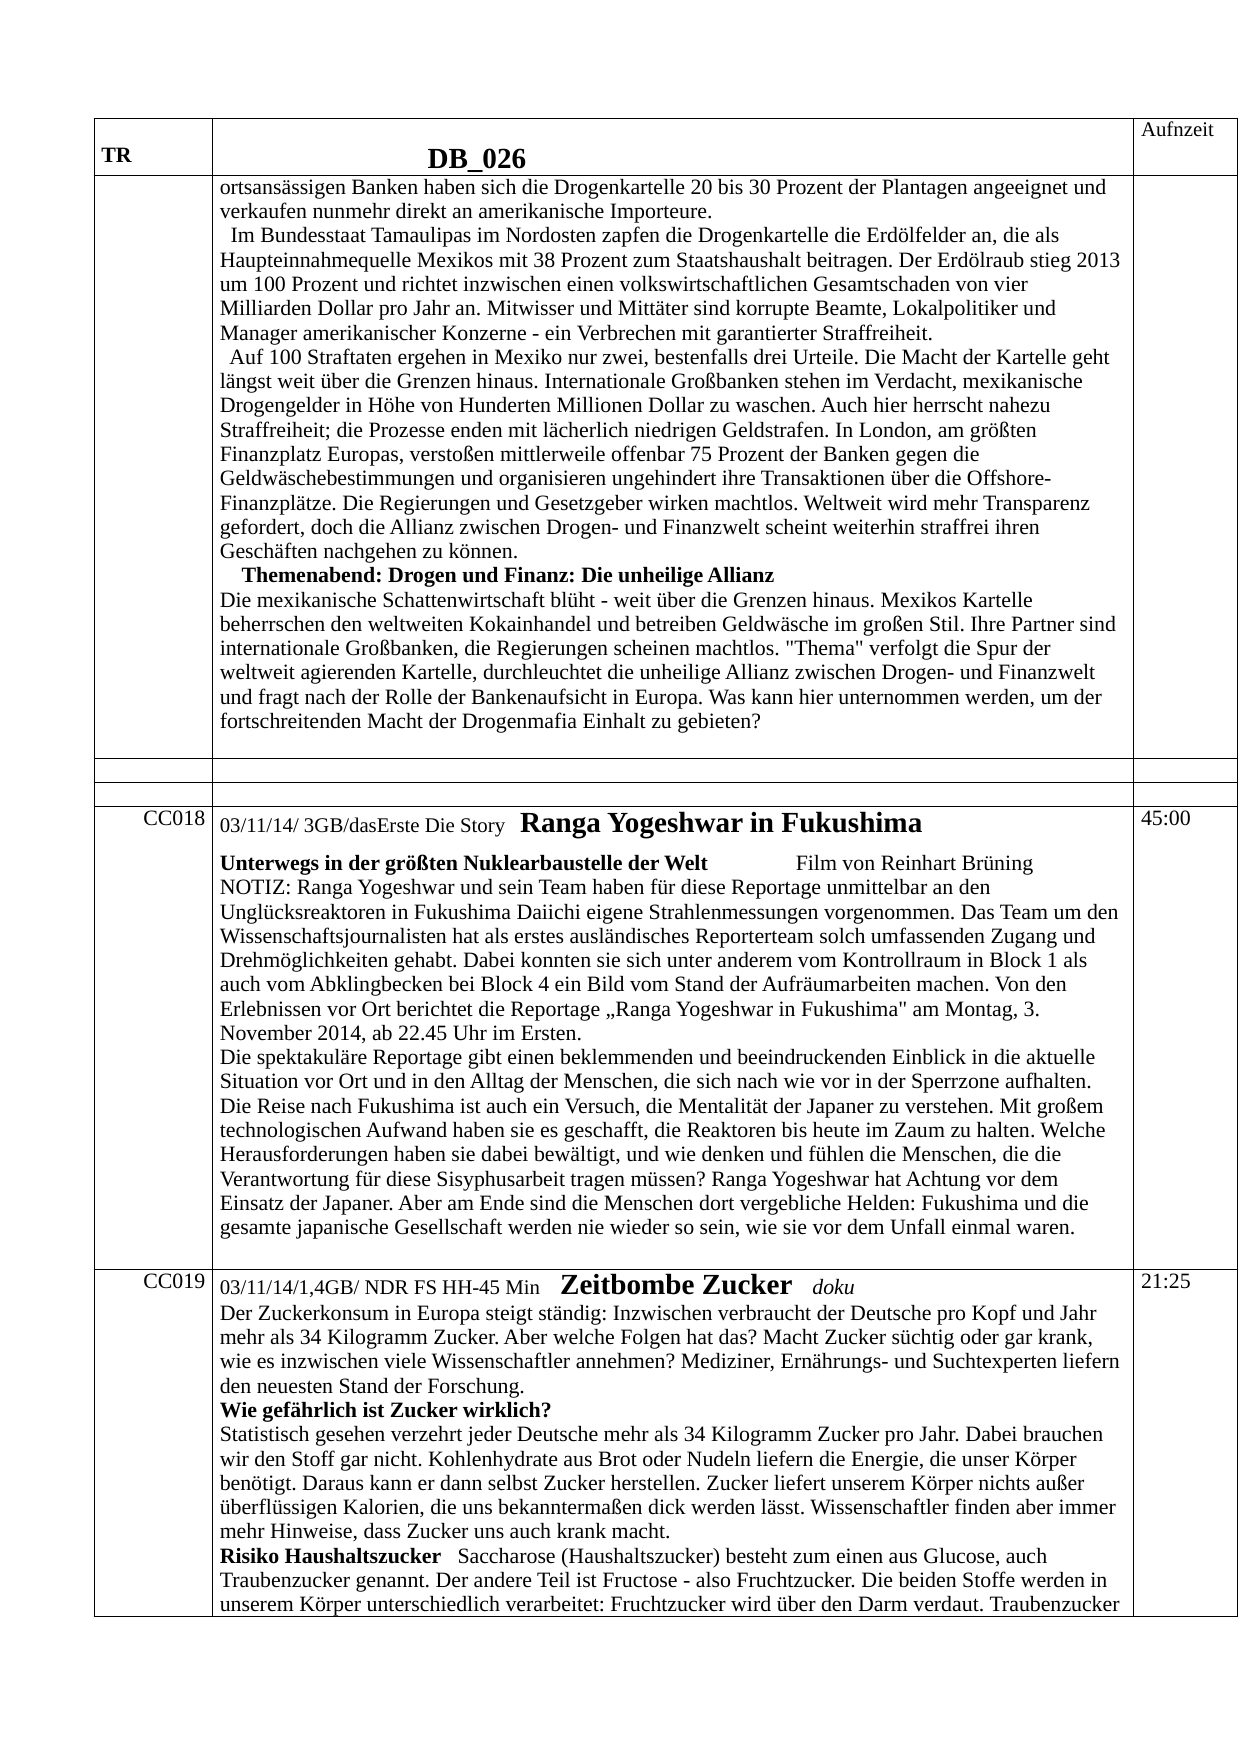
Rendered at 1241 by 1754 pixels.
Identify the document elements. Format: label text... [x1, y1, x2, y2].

table_header TR [95, 119, 212, 175]
table_cell [95, 176, 212, 757]
table_cell [1134, 783, 1237, 806]
table_cell ortsansässigen Banken haben sich die Drogenkartelle 20 bis 30 Prozent der Plantagen angeeignet und verkaufen nunmehr direkt an amerikanische Importeure. Im Bundesstaat Tamaulipas im Nordosten zapfen die Drogenkartelle die Erdölfelder an, die als Haupteinnahmequelle Mexikos mit 38 Prozent zum Staatshaushalt beitragen. Der Erdölraub stieg 2013 um 100 Prozent und richtet inzwischen einen volkswirtschaftlichen Gesamtschaden von vier Milliarden Dollar pro Jahr an. Mitwisser und Mittäter sind korrupte Beamte, Lokalpolitiker und Manager amerikanischer Konzerne - ein Verbrechen mit garantierter Straffreiheit. Auf 100 Straftaten ergehen in Mexiko nur zwei, bestenfalls drei Urteile. Die Macht der Kartelle geht längst weit über die Grenzen hinaus. Internationale Großbanken stehen im Verdacht, mexikanische Drogengelder in Höhe von Hunderten Millionen Dollar zu waschen. Auch hier herrscht nahezu Straffreiheit; die Prozesse enden mit lächerlich niedrigen Geldstrafen. In London, am größten Finanzplatz Europas, verstoßen mittlerweile offenbar 75 Prozent der Banken gegen die Geldwäschebestimmungen und organisieren ungehindert ihre Transaktionen über die Offshore-Finanzplätze. Die Regierungen und Gesetzgeber wirken machtlos. Weltweit wird mehr Transparenz gefordert, doch die Allianz zwischen Drogen- und Finanzwelt scheint weiterhin straffrei ihren Geschäften nachgehen zu können. Themenabend: Drogen und Finanz: Die unheilige Allianz Die mexikanische Schattenwirtschaft blüht - weit über die Grenzen hinaus. Mexikos Kartelle beherrschen den weltweiten Kokainhandel und betreiben Geldwäsche im großen Stil. Ihre Partner sind internationale Großbanken, die Regierungen scheinen machtlos. "Thema" verfolgt die Spur der weltweit agierenden Kartelle, durchleuchtet die unheilige Allianz zwischen Drogen- und Finanzwelt und fragt nach der Rolle der Bankenaufsicht in Europa. Was kann hier unternommen werden, um der fortschreitenden Macht der Drogenmafia Einhalt zu gebieten? [213, 176, 1133, 757]
table_cell [1134, 176, 1237, 757]
table_cell 21:25 [1134, 1270, 1237, 1616]
table_cell [1134, 759, 1237, 782]
table_cell [95, 759, 212, 782]
table_cell CC018 [95, 807, 212, 1268]
table_cell 03/11/14/ 3GB/dasErste Die Story Ranga Yogeshwar in Fukushima Unterwegs in der größten Nuklearbaustelle der Welt Film von Reinhart Brüning NOTIZ: Ranga Yogeshwar und sein Team haben für diese Reportage unmittelbar an den Unglücksreaktoren in Fukushima Daiichi eigene Strahlenmessungen vorgenommen. Das Team um den Wissenschaftsjournalisten hat als erstes ausländisches Reporterteam solch umfassenden Zugang und Drehmöglichkeiten gehabt. Dabei konnten sie sich unter anderem vom Kontrollraum in Block 1 als auch vom Abklingbecken bei Block 4 ein Bild vom Stand der Aufräumarbeiten machen. Von den Erlebnissen vor Ort berichtet die Reportage „Ranga Yogeshwar in Fukushima" am Montag, 3. November 2014, ab 22.45 Uhr im Ersten. Die spektakuläre Reportage gibt einen beklemmenden und beeindruckenden Einblick in die aktuelle Situation vor Ort und in den Alltag der Menschen, die sich nach wie vor in der Sperrzone aufhalten. Die Reise nach Fukushima ist auch ein Versuch, die Mentalität der Japaner zu verstehen. Mit großem technologischen Aufwand haben sie es geschafft, die Reaktoren bis heute im Zaum zu halten. Welche Herausforderungen haben sie dabei bewältigt, und wie denken und fühlen die Menschen, die die Verantwortung für diese Sisyphusarbeit tragen müssen? Ranga Yogeshwar hat Achtung vor dem Einsatz der Japaner. Aber am Ende sind die Menschen dort vergebliche Helden: Fukushima und die gesamte japanische Gesellschaft werden nie wieder so sein, wie sie vor dem Unfall einmal waren. [213, 807, 1133, 1268]
table_cell [213, 783, 1133, 806]
table_cell 45:00 [1134, 807, 1237, 1268]
table_cell [95, 783, 212, 806]
table_cell 03/11/14/1,4GB/ NDR FS HH-45 Min Zeitbombe Zucker doku Der Zuckerkonsum in Europa steigt ständig: Inzwischen verbraucht der Deutsche pro Kopf und Jahr mehr als 34 Kilogramm Zucker. Aber welche Folgen hat das? Macht Zucker süchtig oder gar krank, wie es inzwischen viele Wissenschaftler annehmen? Mediziner, Ernährungs- und Suchtexperten liefern den neuesten Stand der Forschung. Wie gefährlich ist Zucker wirklich? Statistisch gesehen verzehrt jeder Deutsche mehr als 34 Kilogramm Zucker pro Jahr. Dabei brauchen wir den Stoff gar nicht. Kohlenhydrate aus Brot oder Nudeln liefern die Energie, die unser Körper benötigt. Daraus kann er dann selbst Zucker herstellen. Zucker liefert unserem Körper nichts außer überflüssigen Kalorien, die uns bekanntermaßen dick werden lässt. Wissenschaftler finden aber immer mehr Hinweise, dass Zucker uns auch krank macht. Risiko Haushaltszucker Saccharose (Haushaltszucker) besteht zum einen aus Glucose, auch Traubenzucker genannt. Der andere Teil ist Fructose - also Fruchtzucker. Die beiden Stoffe werden in unserem Körper unterschiedlich verarbeitet: Fruchtzucker wird über den Darm verdaut. Traubenzucker [213, 1270, 1133, 1616]
table_header DB_026 [213, 119, 1133, 175]
table_cell CC019 [95, 1270, 212, 1616]
table_cell [213, 759, 1133, 782]
table_header Aufnzeit [1134, 119, 1237, 175]
